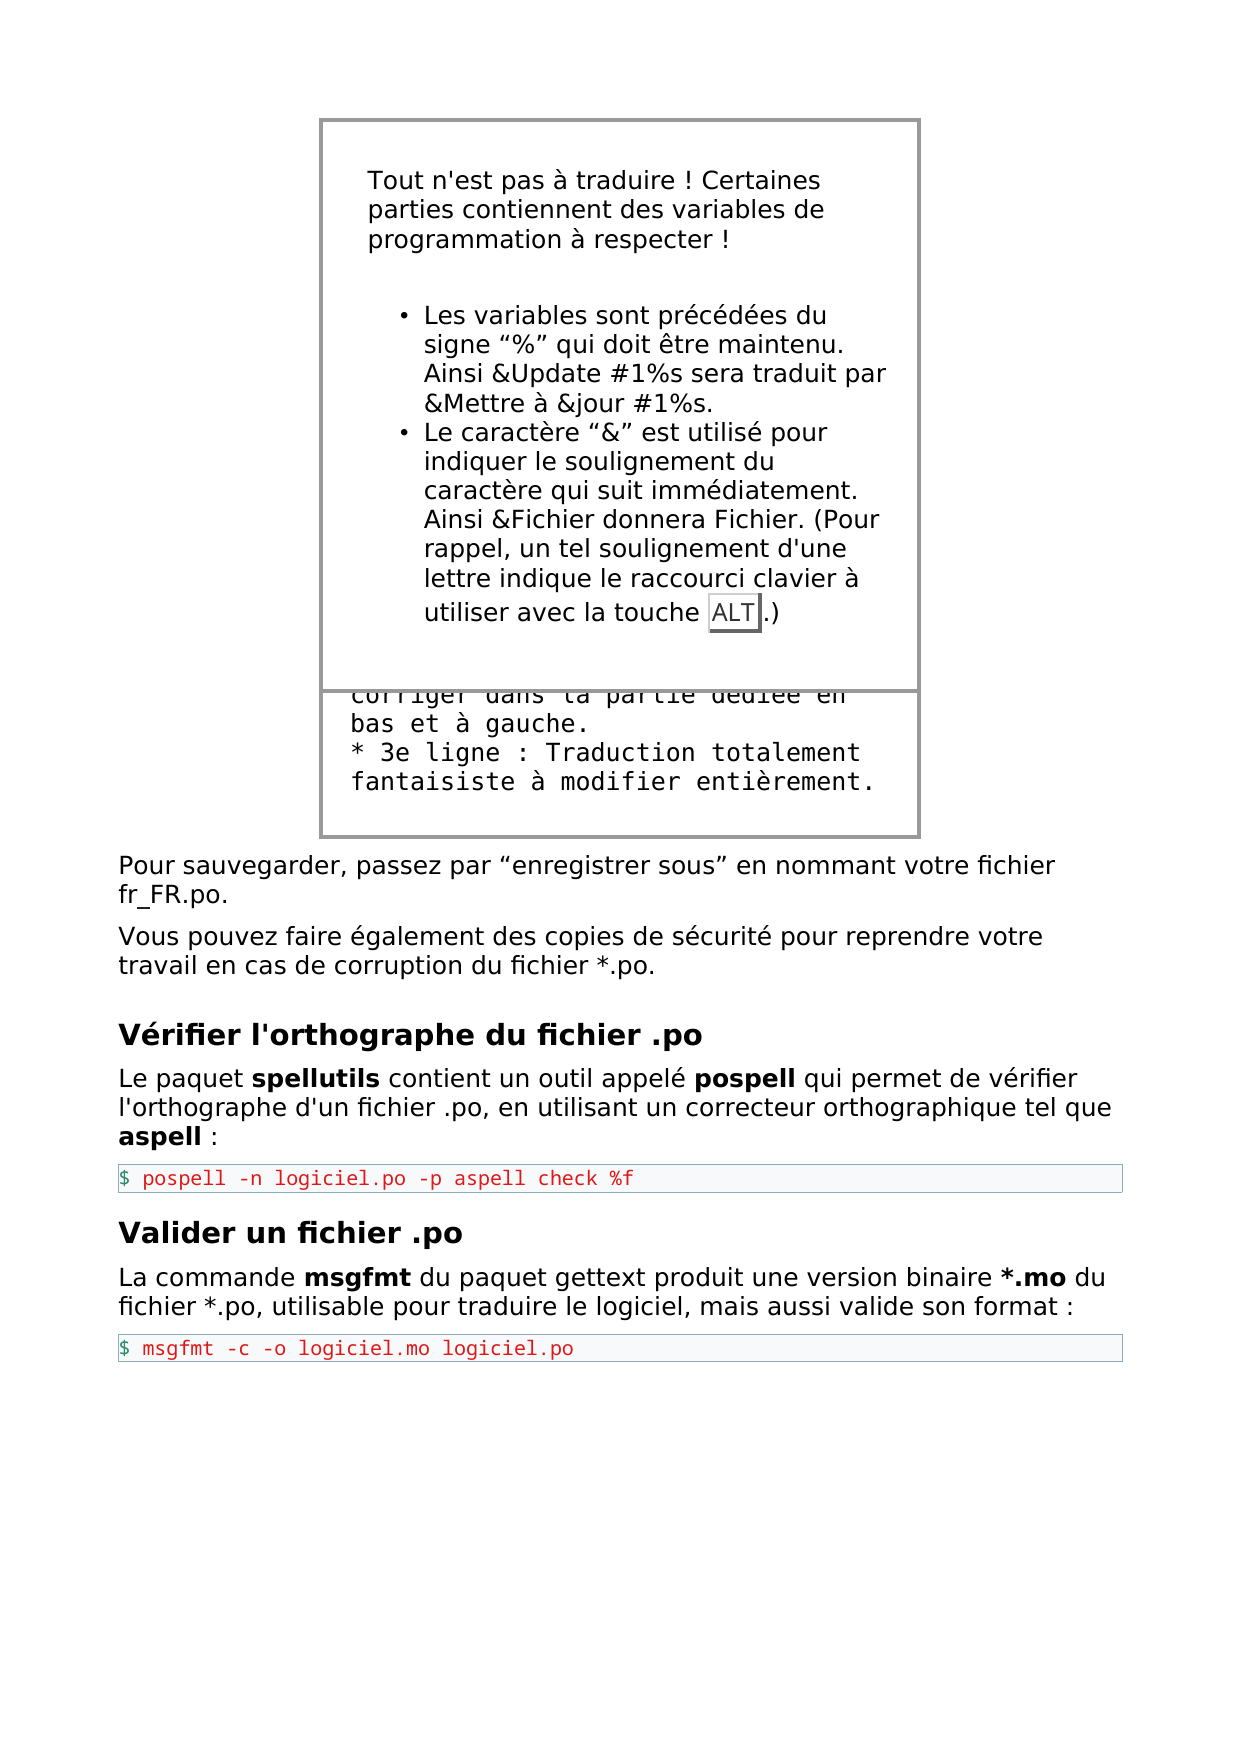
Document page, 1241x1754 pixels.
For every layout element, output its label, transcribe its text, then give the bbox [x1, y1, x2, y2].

text Vous pouvez faire également des copies de sécurité pour reprendre votre travail en cas de corruption du fichier *.po. [118, 922, 1122, 980]
subtitle Valider un fichier .po [118, 1217, 1122, 1251]
subtitle Vérifier l'orthographe du fichier .po [118, 1018, 1122, 1052]
table_header Attention : Cette traduction automatique peut être assez approximative ! D'ailleurs, le résultat est marqué comme tel, sur fond jaune ! Il convient donc de tout vérifier ! Démonstration : list -> liste add gallery -> Ajouter une langue Directory to scan -> répondre à ce commentaire * 1e ligne : Traduction correcte : Faites <Alt+U> ou allez dans "Edition/La traduction est approximative" pour valider. La traduction est désormais sur fond blanc. * 2e ligne : Traduction partiellement correcte : Il faut corriger dans la partie dédiée en bas et à gauche. * 3e ligne : Traduction totalement fantaisiste à modifier entièrement. [332, 693, 908, 826]
text $ msgfmt -c -o logiciel.mo logiciel.po [119, 1335, 1122, 1361]
text La commande msgfmt du paquet gettext produit une version binaire *.mo du fichier *.po, utilisable pour traduire le logiciel, mais aussi valide son format : [118, 1263, 1122, 1322]
table_header Tout n'est pas à traduire ! Certaines parties contiennent des variables de programmation à respecter ! Les variables sont précédées du signe “%” qui doit être maintenu. Ainsi &Update #1%s sera traduit par &Mettre à &jour #1%s. Le caractère “&” est utilisé pour indiquer le soulignement du caractère qui suit immédiatement. Ainsi &Fichier donnera Fichier. (Pour rappel, un tel soulignement d'une lettre indique le raccourci clavier à utiliser avec la touche ALT.) [332, 131, 908, 680]
text Le paquet spellutils contient un outil appelé pospell qui permet de vérifier l'orthographe d'un fichier .po, en utilisant un correcteur orthographique tel que aspell : [118, 1064, 1122, 1152]
text Pour sauvegarder, passez par “enregistrer sous” en nommant votre fichier fr_FR.po. [118, 118, 1122, 909]
text $ pospell -n logiciel.po -p aspell check %f [119, 1165, 1122, 1192]
